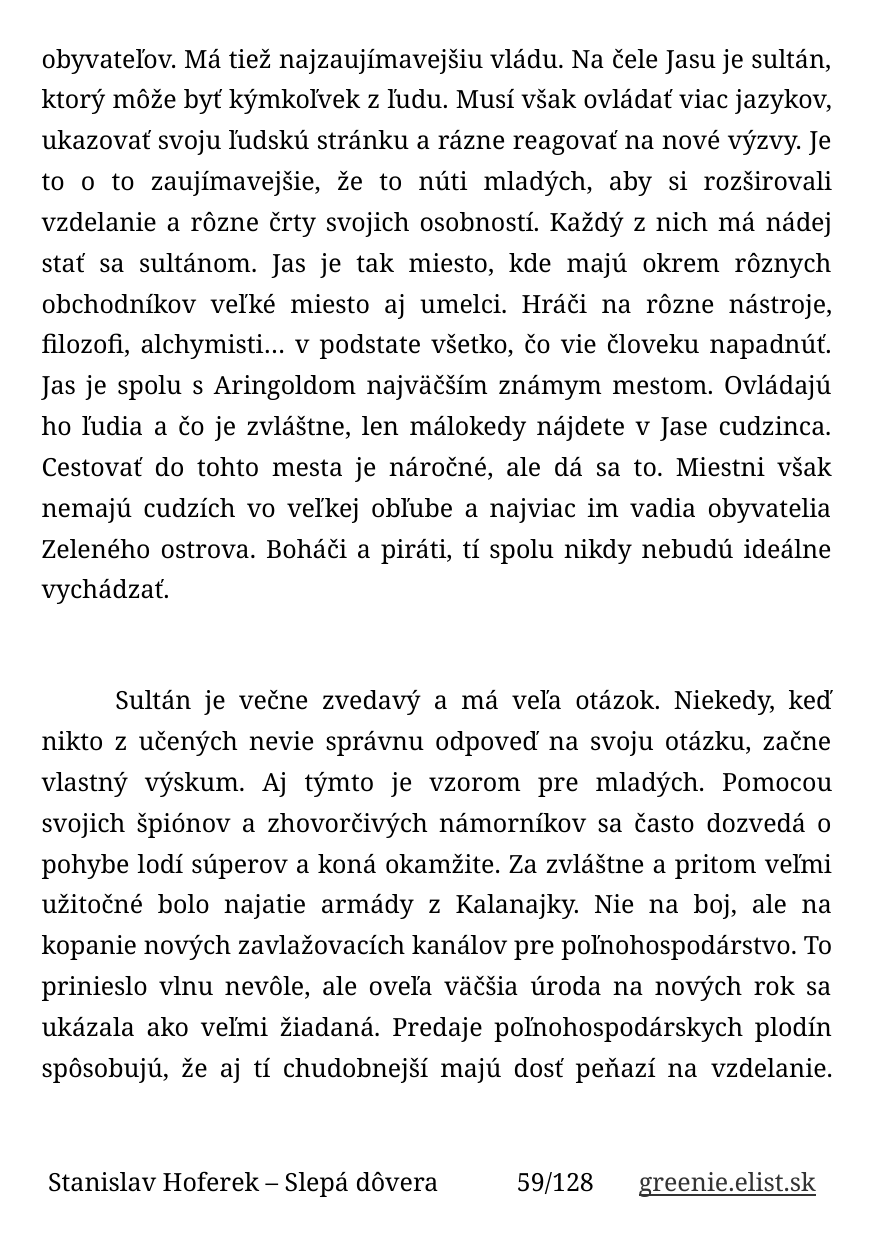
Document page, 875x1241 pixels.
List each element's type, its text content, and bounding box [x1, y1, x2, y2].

text obyvateľov. Má tiež najzaujímavejšiu vládu. Na čele Jasu je sultán, ktorý môže byť kýmkoľvek z ľudu. Musí však ovládať viac jazykov, ukazovať svoju ľudskú stránku a rázne reagovať na nové výzvy. Je to o to zaujímavejšie, že to núti mladých, aby si rozširovali vzdelanie a rôzne črty svojich osobností. Každý z nich má nádej stať sa sultánom. Jas je tak miesto, kde majú okrem rôznych obchodníkov veľké miesto aj umelci. Hráči na rôzne nástroje, filozofi, alchymisti… v podstate všetko, čo vie človeku napadnúť. Jas je spolu s Aringoldom najväčším známym mestom. Ovládajú ho ľudia a čo je zvláštne, len málokedy nájdete v Jase cudzinca. Cestovať do tohto mesta je náročné, ale dá sa to. Miestni však nemajú cudzích vo veľkej obľube a najviac im vadia obyvatelia Zeleného ostrova. Boháči a piráti, tí spolu nikdy nebudú ideálne vychádzať. [41, 41, 833, 606]
text Sultán je večne zvedavý a má veľa otázok. Niekedy, keď nikto z učených nevie správnu odpoveď na svoju otázku, začne vlastný výskum. Aj týmto je vzorom pre mladých. Pomocou svojich špiónov a zhovorčivých námorníkov sa často dozvedá o pohybe lodí súperov a koná okamžite. Za zvláštne a pritom veľmi užitočné bolo najatie armády z Kalanajky. Nie na boj, ale na kopanie nových zavlažovacích kanálov pre poľnohospodárstvo. To prinieslo vlnu nevôle, ale oveľa väčšia úroda na nových rok sa ukázala ako veľmi žiadaná. Predaje poľnohospodárskych plodín spôsobujú, že aj tí chudobnejší majú dosť peňazí na vzdelanie. [41, 683, 833, 1084]
